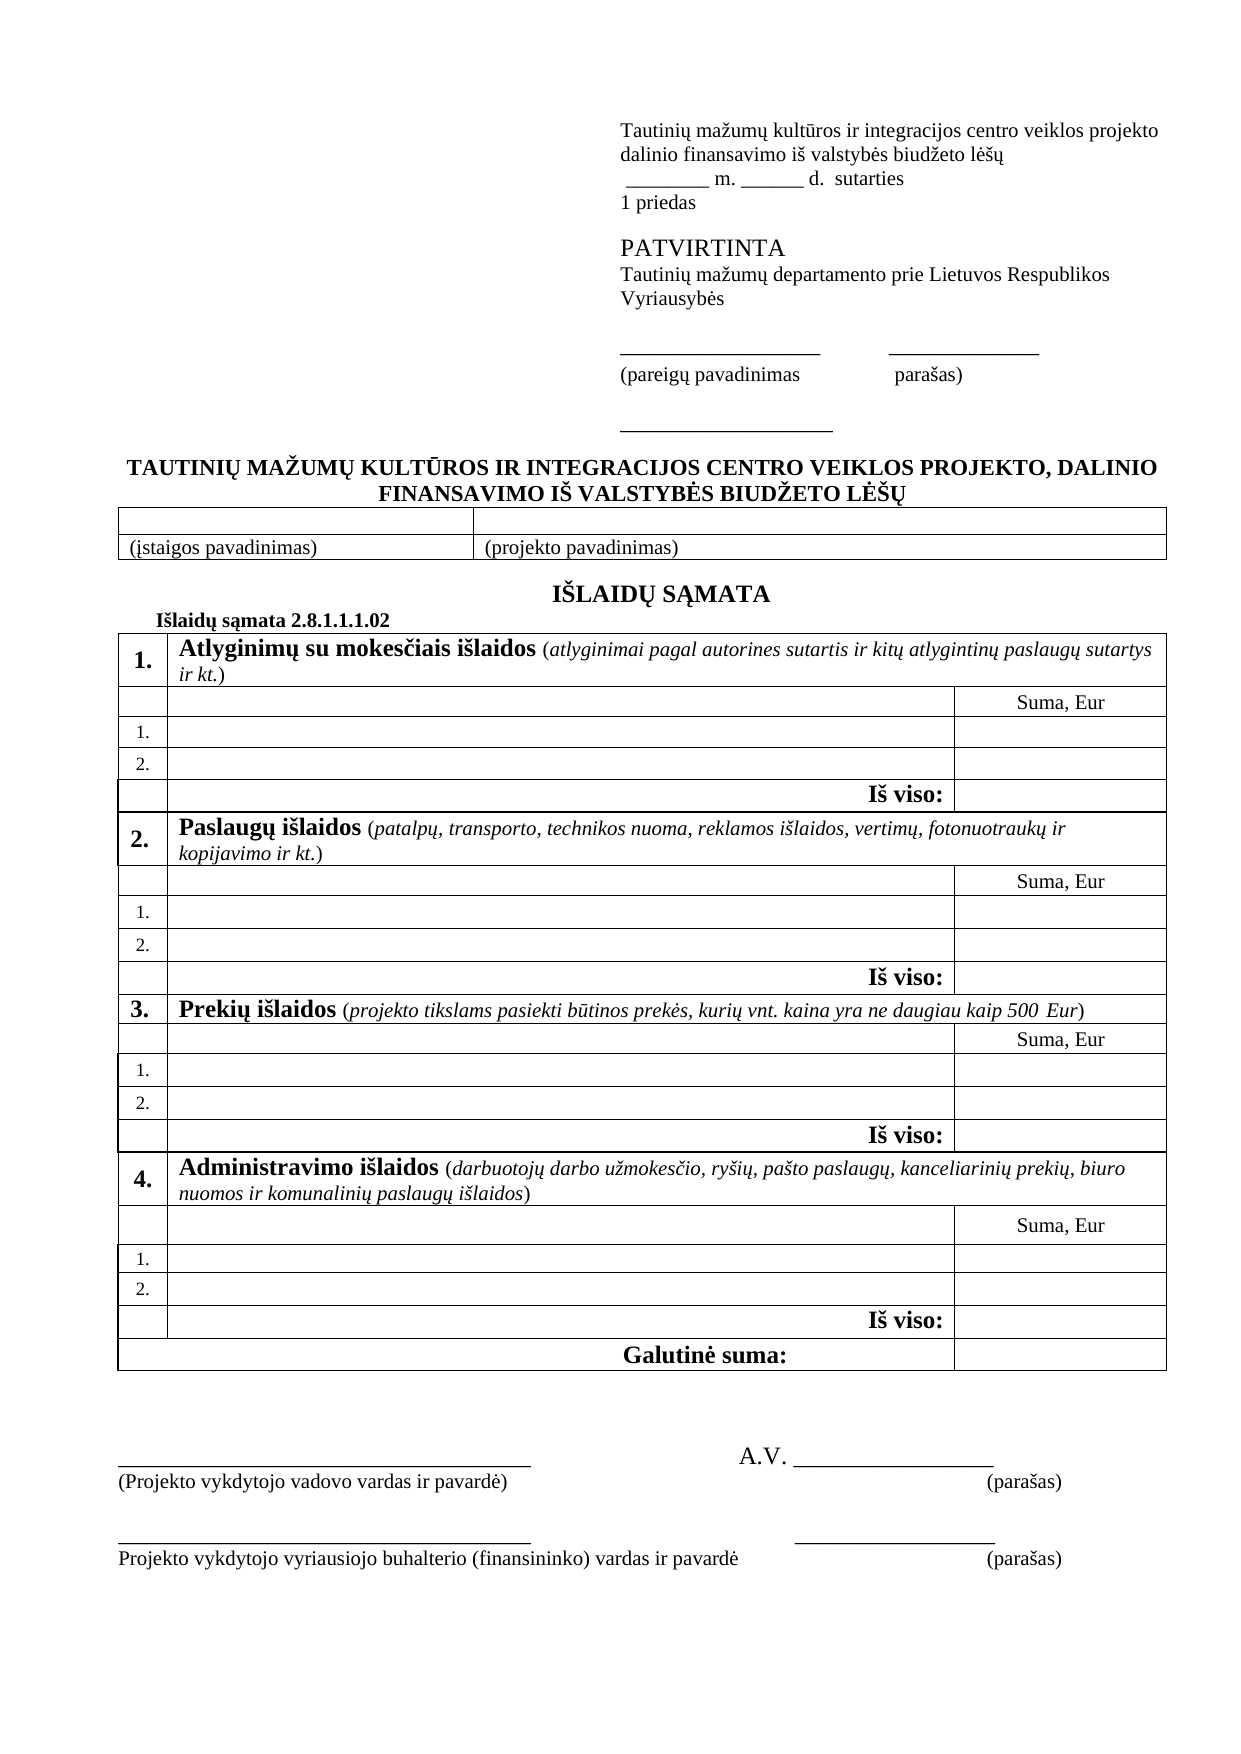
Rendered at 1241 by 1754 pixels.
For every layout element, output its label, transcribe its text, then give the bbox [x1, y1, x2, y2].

table_cell 1. [119, 896, 167, 928]
table_cell [955, 1245, 1166, 1272]
text dalinio finansavimo iš valstybės biudžeto lėšų [620, 142, 1167, 166]
text (pareigų pavadinimas parašas) [620, 358, 1167, 387]
table_cell Suma, Eur [955, 1206, 1166, 1244]
text Tautinių mažumų kultūros ir integracijos centro veiklos projekto [620, 118, 1167, 142]
text Išlaidų sąmata 2.8.1.1.1.02 [156, 608, 1167, 632]
table_cell 2. [119, 813, 167, 865]
table_cell [168, 748, 954, 778]
table_cell [119, 1024, 167, 1053]
table_cell Galutinė suma: [119, 1339, 954, 1370]
table_cell [955, 717, 1166, 747]
table_cell Administravimo išlaidos (darbuotojų darbo užmokesčio, ryšių, pašto paslaugų, kanceliarinių prekių, biuro nuomos ir komunalinių paslaugų išlaidos) [168, 1153, 1166, 1205]
table_cell [168, 929, 954, 961]
table_cell 2. [119, 1087, 167, 1119]
table_cell [168, 1087, 954, 1119]
table_cell [119, 780, 167, 811]
table_cell Suma, Eur [955, 1024, 1166, 1053]
table_cell [168, 896, 954, 928]
table_cell [168, 1024, 954, 1053]
table_cell [955, 748, 1166, 778]
text _________________________________ A.V. ________________ [118, 1441, 1167, 1469]
text Tautinių mažumų departamento prie Lietuvos Respublikos [620, 262, 1167, 286]
table_cell [955, 1273, 1166, 1304]
table_cell 2. [119, 748, 167, 778]
table_cell 1. [119, 1054, 167, 1086]
text ________________ ____________ [620, 329, 1167, 358]
text IŠLAIDŲ SĄMATA [156, 579, 1167, 608]
text TAUTINIŲ MAŽUMŲ KULTŪROS IR INTEGRACIJOS CENTRO VEIKLOS PROJEKTO, DALINIO FINANSAVIMO IŠ VALSTYBĖS BIUDŽETO LĖŠŲ [118, 454, 1167, 507]
table_header [119, 508, 473, 534]
table_cell 1. [119, 717, 167, 747]
table_cell [119, 687, 167, 716]
table_cell Suma, Eur [955, 866, 1166, 895]
text Projekto vykdytojo vyriausiojo buhalterio (finansininko) vardas ir pavardė (parašas) [118, 1546, 1167, 1570]
table_cell [168, 717, 954, 747]
table_cell [955, 1087, 1166, 1119]
table_cell [168, 687, 954, 716]
table_cell Paslaugų išlaidos (patalpų, transporto, technikos nuoma, reklamos išlaidos, vertimų, fotonuotraukų ir kopijavimo ir kt.) [168, 813, 1166, 865]
table_cell [168, 1054, 954, 1086]
table_cell [168, 1245, 954, 1272]
table_cell 2. [119, 1273, 167, 1304]
table_cell [168, 866, 954, 895]
table_cell (projekto pavadinimas) [474, 535, 1166, 559]
table_cell [119, 962, 167, 993]
table_cell [955, 1120, 1166, 1151]
text (Projekto vykdytojo vadovo vardas ir pavardė) (parašas) [118, 1469, 1167, 1493]
table_cell [119, 1120, 167, 1151]
text _________________________________ ________________ [118, 1518, 1167, 1546]
table_cell Iš viso: [168, 1120, 954, 1151]
table_cell (įstaigos pavadinimas) [119, 535, 473, 559]
table_cell Prekių išlaidos (projekto tikslams pasiekti būtinos prekės, kurių vnt. kaina yra ne daugiau kaip 500 Eur) [168, 995, 1166, 1023]
table_cell 1. [119, 1245, 167, 1272]
table_cell [955, 1306, 1166, 1337]
table_cell [119, 1206, 167, 1244]
table_cell Iš viso: [168, 962, 954, 993]
table_cell [119, 866, 167, 895]
table_cell Iš viso: [168, 1306, 954, 1337]
table_cell [955, 896, 1166, 928]
text _________________ [620, 406, 1167, 435]
table_cell [955, 929, 1166, 961]
text Vyriausybės [620, 286, 1167, 310]
table_cell 4. [119, 1153, 167, 1205]
text 1 priedas [620, 190, 1167, 214]
text ________ m. ______ d. sutarties [620, 166, 1167, 190]
table_header Atlyginimų su mokesčiais išlaidos (atlyginimai pagal autorines sutartis ir kitų atlygintinų paslaugų sutartys ir kt.) [168, 634, 1166, 686]
table_cell 3. [119, 995, 167, 1023]
table_cell [168, 1206, 954, 1244]
table_cell 2. [119, 929, 167, 961]
table_cell [955, 780, 1166, 811]
table_header 1. [119, 634, 167, 686]
table_cell Suma, Eur [955, 687, 1166, 716]
text PATVIRTINTA [620, 233, 1167, 262]
table_cell [955, 1339, 1166, 1370]
table_header [474, 508, 1166, 534]
table_cell [955, 1054, 1166, 1086]
table_cell [168, 1273, 954, 1304]
table_cell [119, 1306, 167, 1337]
table_cell [955, 962, 1166, 993]
table_cell Iš viso: [168, 780, 954, 811]
